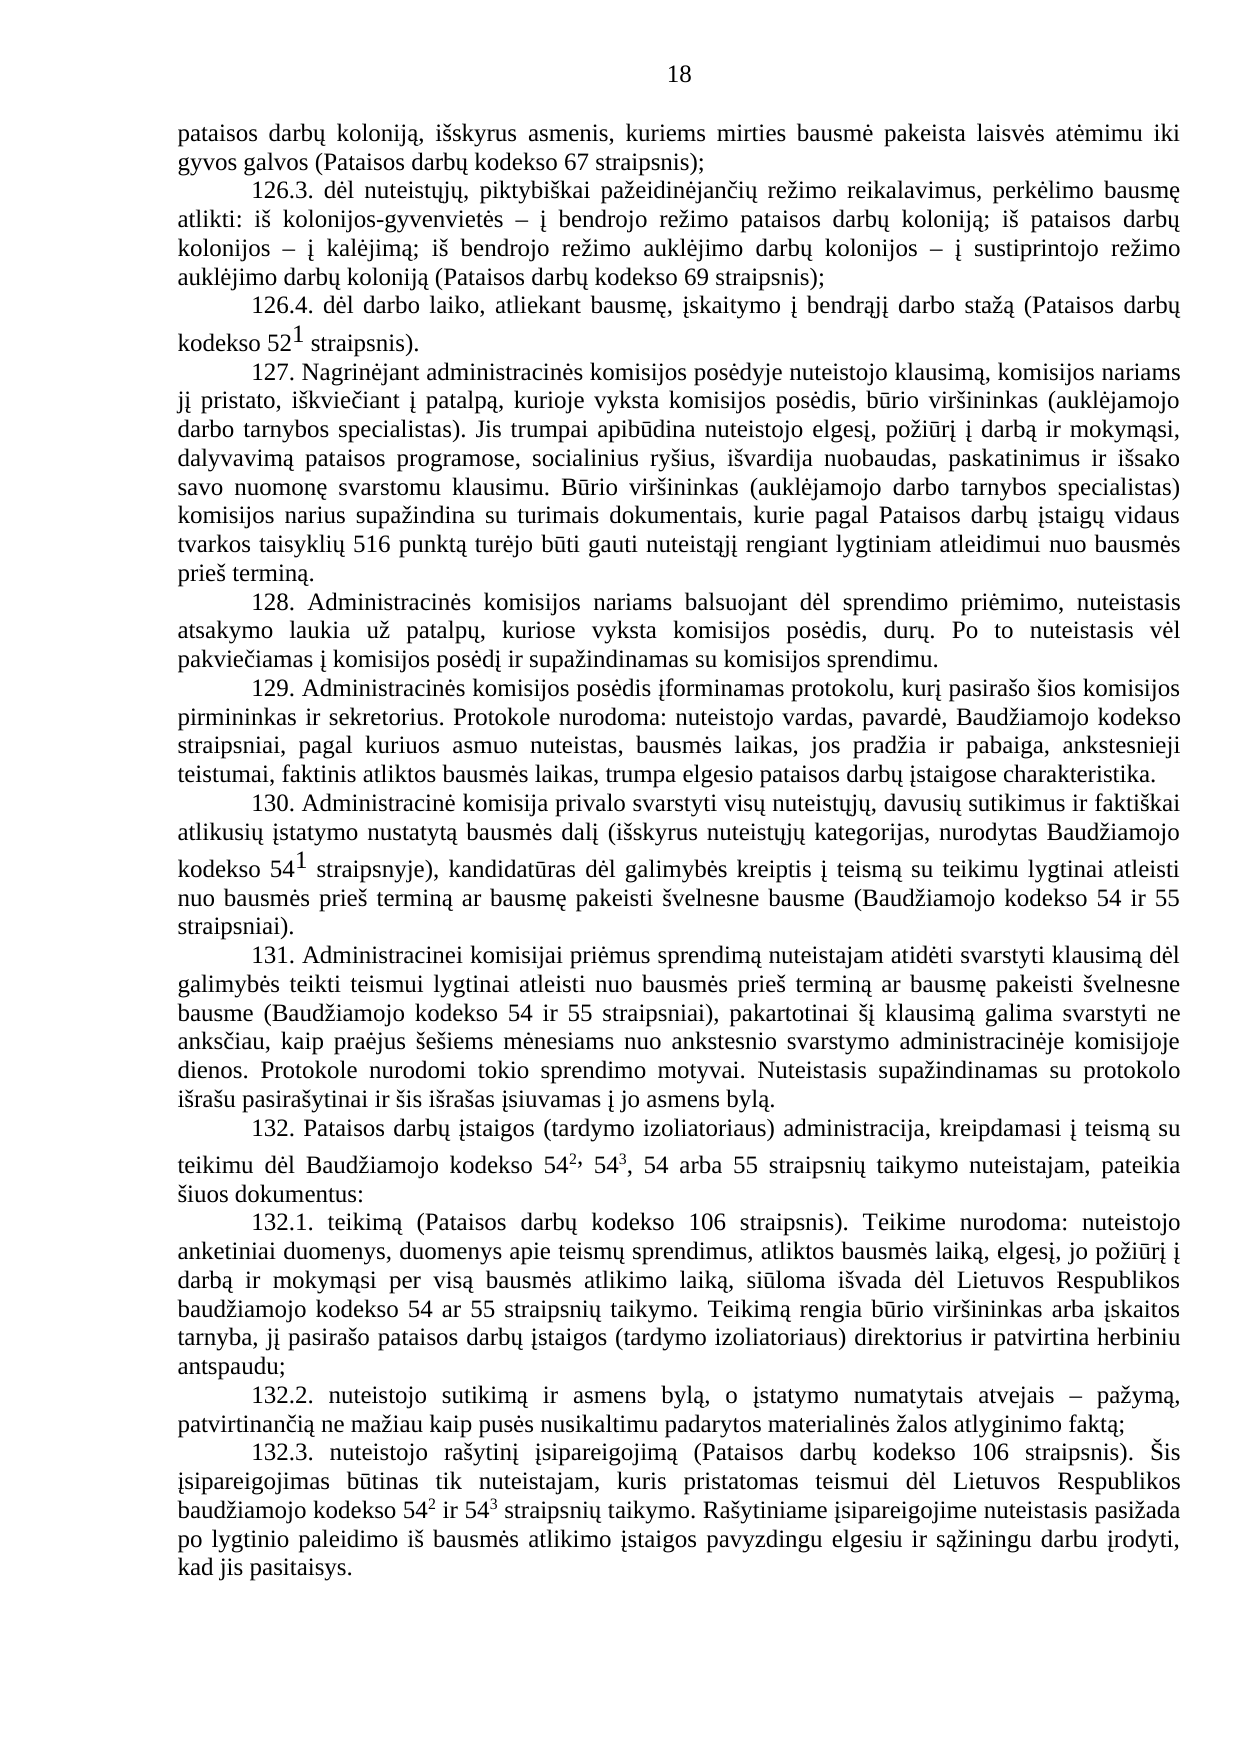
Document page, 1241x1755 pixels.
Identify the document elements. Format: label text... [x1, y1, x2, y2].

text 126.3. dėl nuteistųjų, piktybiškai pažeidinėjančių režimo reikalavimus, perkėlimo bausmę atlikti: iš kolonijos-gyvenvietės – į bendrojo režimo pataisos darbų koloniją; iš pataisos darbų kolonijos – į kalėjimą; iš bendrojo režimo auklėjimo darbų kolonijos – į sustiprintojo režimo auklėjimo darbų koloniją (Pataisos darbų kodekso 69 straipsnis); [177, 176, 1181, 291]
text 132.1. teikimą (Pataisos darbų kodekso 106 straipsnis). Teikime nurodoma: nuteistojo anketiniai duomenys, duomenys apie teismų sprendimus, atliktos bausmės laiką, elgesį, jo požiūrį į darbą ir mokymąsi per visą bausmės atlikimo laiką, siūloma išvada dėl Lietuvos Respublikos baudžiamojo kodekso 54 ar 55 straipsnių taikymo. Teikimą rengia būrio viršininkas arba įskaitos tarnyba, jį pasirašo pataisos darbų įstaigos (tardymo izoliatoriaus) direktorius ir patvirtina herbiniu antspaudu; [177, 1207, 1181, 1380]
text 132.3. nuteistojo rašytinį įsipareigojimą (Pataisos darbų kodekso 106 straipsnis). Šis įsipareigojimas būtinas tik nuteistajam, kuris pristatomas teismui dėl Lietuvos Respublikos baudžiamojo kodekso 542 ir 543 straipsnių taikymo. Rašytiniame įsipareigojime nuteistasis pasižada po lygtinio paleidimo iš bausmės atlikimo įstaigos pavyzdingu elgesiu ir sąžiningu darbu įrodyti, kad jis pasitaisys. [177, 1437, 1181, 1581]
text 128. Administracinės komisijos nariams balsuojant dėl sprendimo priėmimo, nuteistasis atsakymo laukia už patalpų, kuriose vyksta komisijos posėdis, durų. Po to nuteistasis vėl pakviečiamas į komisijos posėdį ir supažindinamas su komisijos sprendimu. [177, 587, 1181, 673]
text 129. Administracinės komisijos posėdis įforminamas protokolu, kurį pasirašo šios komisijos pirmininkas ir sekretorius. Protokole nurodoma: nuteistojo vardas, pavardė, Baudžiamojo kodekso straipsniai, pagal kuriuos asmuo nuteistas, bausmės laikas, jos pradžia ir pabaiga, ankstesnieji teistumai, faktinis atliktos bausmės laikas, trumpa elgesio pataisos darbų įstaigose charakteristika. [177, 673, 1181, 788]
text 131. Administracinei komisijai priėmus sprendimą nuteistajam atidėti svarstyti klausimą dėl galimybės teikti teismui lygtinai atleisti nuo bausmės prieš terminą ar bausmę pakeisti švelnesne bausme (Baudžiamojo kodekso 54 ir 55 straipsniai), pakartotinai šį klausimą galima svarstyti ne anksčiau, kaip praėjus šešiems mėnesiams nuo ankstesnio svarstymo administracinėje komisijoje dienos. Protokole nurodomi tokio sprendimo motyvai. Nuteistasis supažindinamas su protokolo išrašu pasirašytinai ir šis išrašas įsiuvamas į jo asmens bylą. [177, 940, 1181, 1113]
text 132. Pataisos darbų įstaigos (tardymo izoliatoriaus) administracija, kreipdamasi į teismą su teikimu dėl Baudžiamojo kodekso 542, 543, 54 arba 55 straipsnių taikymo nuteistajam, pateikia šiuos dokumentus: [177, 1113, 1181, 1207]
text pataisos darbų koloniją, išskyrus asmenis, kuriems mirties bausmė pakeista laisvės atėmimu iki gyvos galvos (Pataisos darbų kodekso 67 straipsnis); [177, 118, 1181, 176]
text 127. Nagrinėjant administracinės komisijos posėdyje nuteistojo klausimą, komisijos nariams jį pristato, iškviečiant į patalpą, kurioje vyksta komisijos posėdis, būrio viršininkas (auklėjamojo darbo tarnybos specialistas). Jis trumpai apibūdina nuteistojo elgesį, požiūrį į darbą ir mokymąsi, dalyvavimą pataisos programose, socialinius ryšius, išvardija nuobaudas, paskatinimus ir išsako savo nuomonę svarstomu klausimu. Būrio viršininkas (auklėjamojo darbo tarnybos specialistas) komisijos narius supažindina su turimais dokumentais, kurie pagal Pataisos darbų įstaigų vidaus tvarkos taisyklių 516 punktą turėjo būti gauti nuteistąjį rengiant lygtiniam atleidimui nuo bausmės prieš terminą. [177, 357, 1181, 587]
text 132.2. nuteistojo sutikimą ir asmens bylą, o įstatymo numatytais atvejais – pažymą, patvirtinančią ne mažiau kaip pusės nusikaltimu padarytos materialinės žalos atlyginimo faktą; [177, 1380, 1181, 1437]
text 130. Administracinė komisija privalo svarstyti visų nuteistųjų, davusių sutikimus ir faktiškai atlikusių įstatymo nustatytą bausmės dalį (išskyrus nuteistųjų kategorijas, nurodytas Baudžiamojo kodekso 541 straipsnyje), kandidatūras dėl galimybės kreiptis į teismą su teikimu lygtinai atleisti nuo bausmės prieš terminą ar bausmę pakeisti švelnesne bausme (Baudžiamojo kodekso 54 ir 55 straipsniai). [177, 788, 1181, 940]
text 126.4. dėl darbo laiko, atliekant bausmę, įskaitymo į bendrąjį darbo stažą (Pataisos darbų kodekso 521 straipsnis). [177, 291, 1181, 357]
